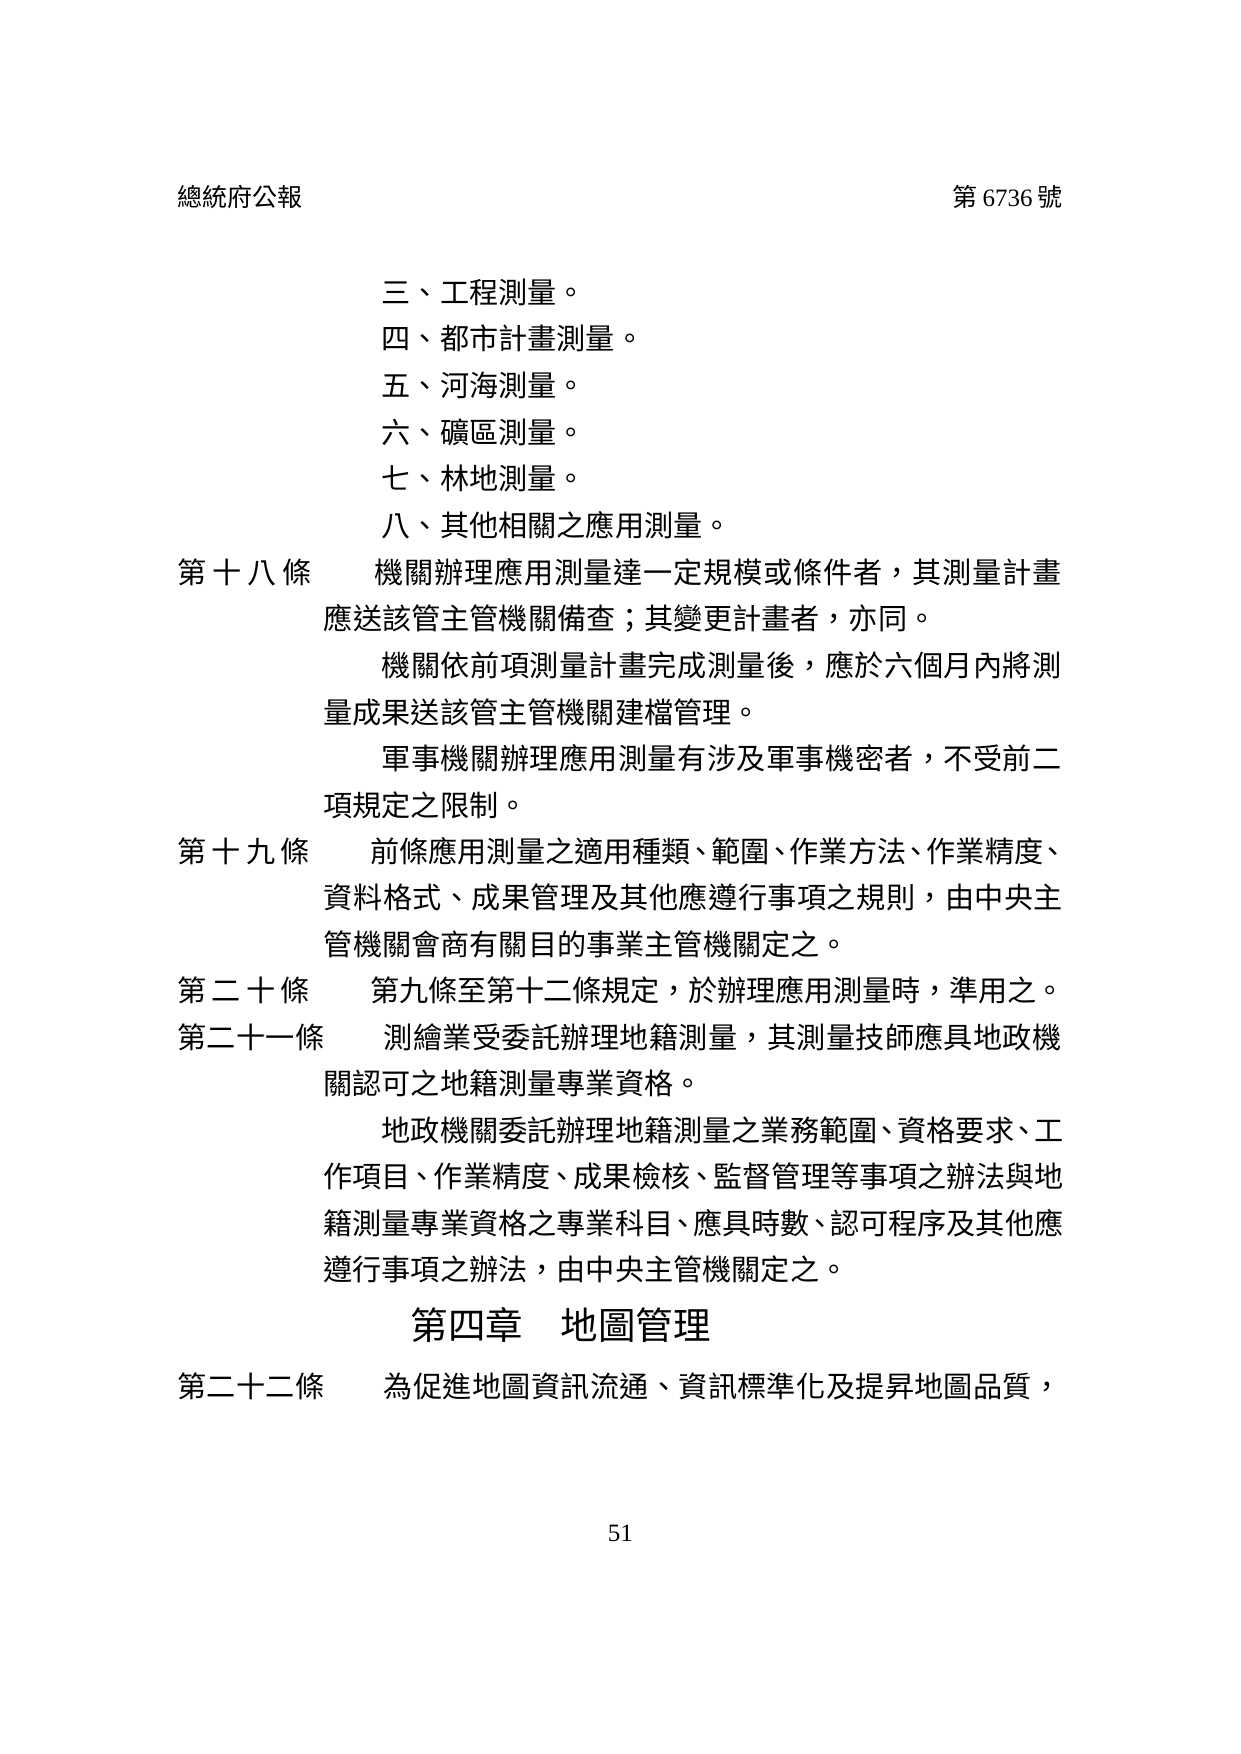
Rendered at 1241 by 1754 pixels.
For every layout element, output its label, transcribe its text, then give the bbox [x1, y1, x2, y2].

text 軍事機關辦理應用測量有涉及軍事機密者，不受前二項規定之限制。 [323, 732, 1063, 825]
text 七、林地測量。 [381, 452, 1063, 499]
text 第二十條 第九條至第十二條規定，於辦理應用測量時，準用之。 [177, 965, 1063, 1011]
text 第十八條 機關辦理應用測量達一定規模或條件者，其測量計畫應送該管主管機關備查；其變更計畫者，亦同。 [177, 546, 1063, 639]
text 五、河海測量。 [381, 359, 1063, 406]
text 六、礦區測量。 [381, 406, 1063, 452]
text 八、其他相關之應用測量。 [381, 499, 1063, 546]
text 第二十一條 測繪業受委託辦理地籍測量，其測量技師應具地政機關認可之地籍測量專業資格。 [177, 1011, 1063, 1104]
text 第二十二條 為促進地圖資訊流通、資訊標準化及提昇地圖品質， [177, 1361, 1063, 1407]
text 地政機關委託辦理地籍測量之業務範圍、資格要求、工作項目、作業精度、成果檢核、監督管理等事項之辦法與地籍測量專業資格之專業科目、應具時數、認可程序及其他應遵行事項之辦法，由中央主管機關定之。 [323, 1104, 1063, 1290]
text 機關依前項測量計畫完成測量後，應於六個月內將測量成果送該管主管機關建檔管理。 [323, 639, 1063, 732]
text 四、都市計畫測量。 [381, 312, 1063, 359]
text 第十九條 前條應用測量之適用種類、範圍、作業方法、作業精度、資料格式、成果管理及其他應遵行事項之規則，由中央主管機關會商有關目的事業主管機關定之。 [177, 825, 1063, 965]
text 三、工程測量。 [381, 266, 1063, 312]
text 第四章 地圖管理 [411, 1302, 1063, 1348]
